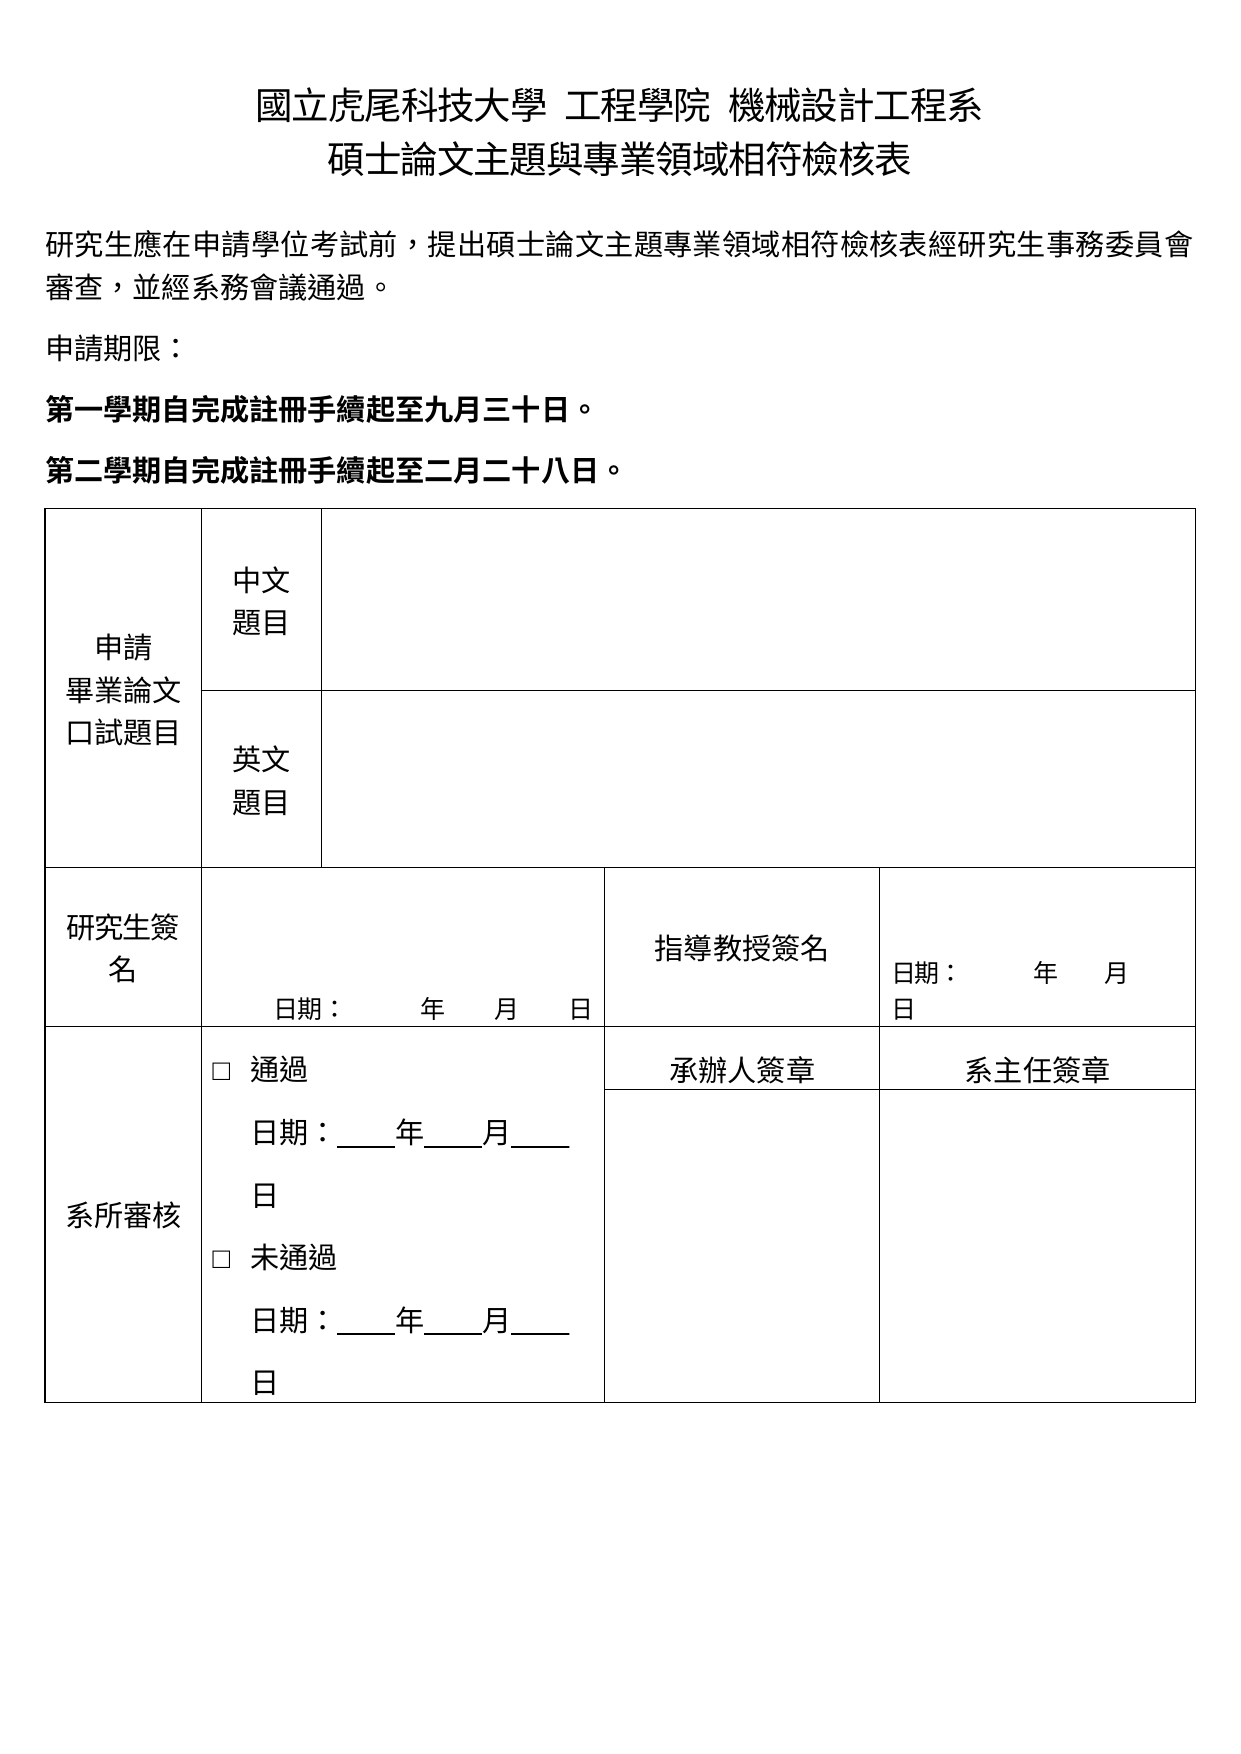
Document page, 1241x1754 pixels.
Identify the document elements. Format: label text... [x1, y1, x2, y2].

table_cell 研究生簽名 [46, 868, 201, 1026]
table_header [322, 509, 1195, 690]
table_cell 英文 題目 [202, 691, 321, 867]
table_cell [605, 1090, 879, 1402]
table_cell 日期： 年 月 日 [880, 868, 1195, 1026]
table_cell 系主任簽章 [880, 1027, 1195, 1089]
table_cell [322, 691, 1195, 867]
table_cell 承辦人簽章 [605, 1027, 879, 1089]
text 第二學期自完成註冊手續起至二月二十八日。 [45, 447, 1195, 489]
table_cell 指導教授簽名 [605, 868, 879, 1026]
table_cell 通過 日期： 年 月 日 未通過 日期： 年 月 日 [202, 1027, 604, 1402]
text 申請期限： [45, 325, 1195, 367]
text 研究生應在申請學位考試前，提出碩士論文主題專業領域相符檢核表經研究生事務委員會審查，並經系務會議通過。 [45, 222, 1195, 306]
table_cell [880, 1090, 1195, 1402]
table_header 申請 畢業論文 口試題目 [46, 509, 201, 867]
text 碩士論文主題與專業領域相符檢核表 [45, 130, 1195, 184]
table_header 中文 題目 [202, 509, 321, 690]
text 國立虎尾科技大學 工程學院 機械設計工程系 [45, 76, 1195, 130]
table_cell 系所審核 [46, 1027, 201, 1402]
text 第一學期自完成註冊手續起至九月三十日。 [45, 386, 1195, 428]
table_cell 日期： 年 月 日 [202, 868, 604, 1026]
